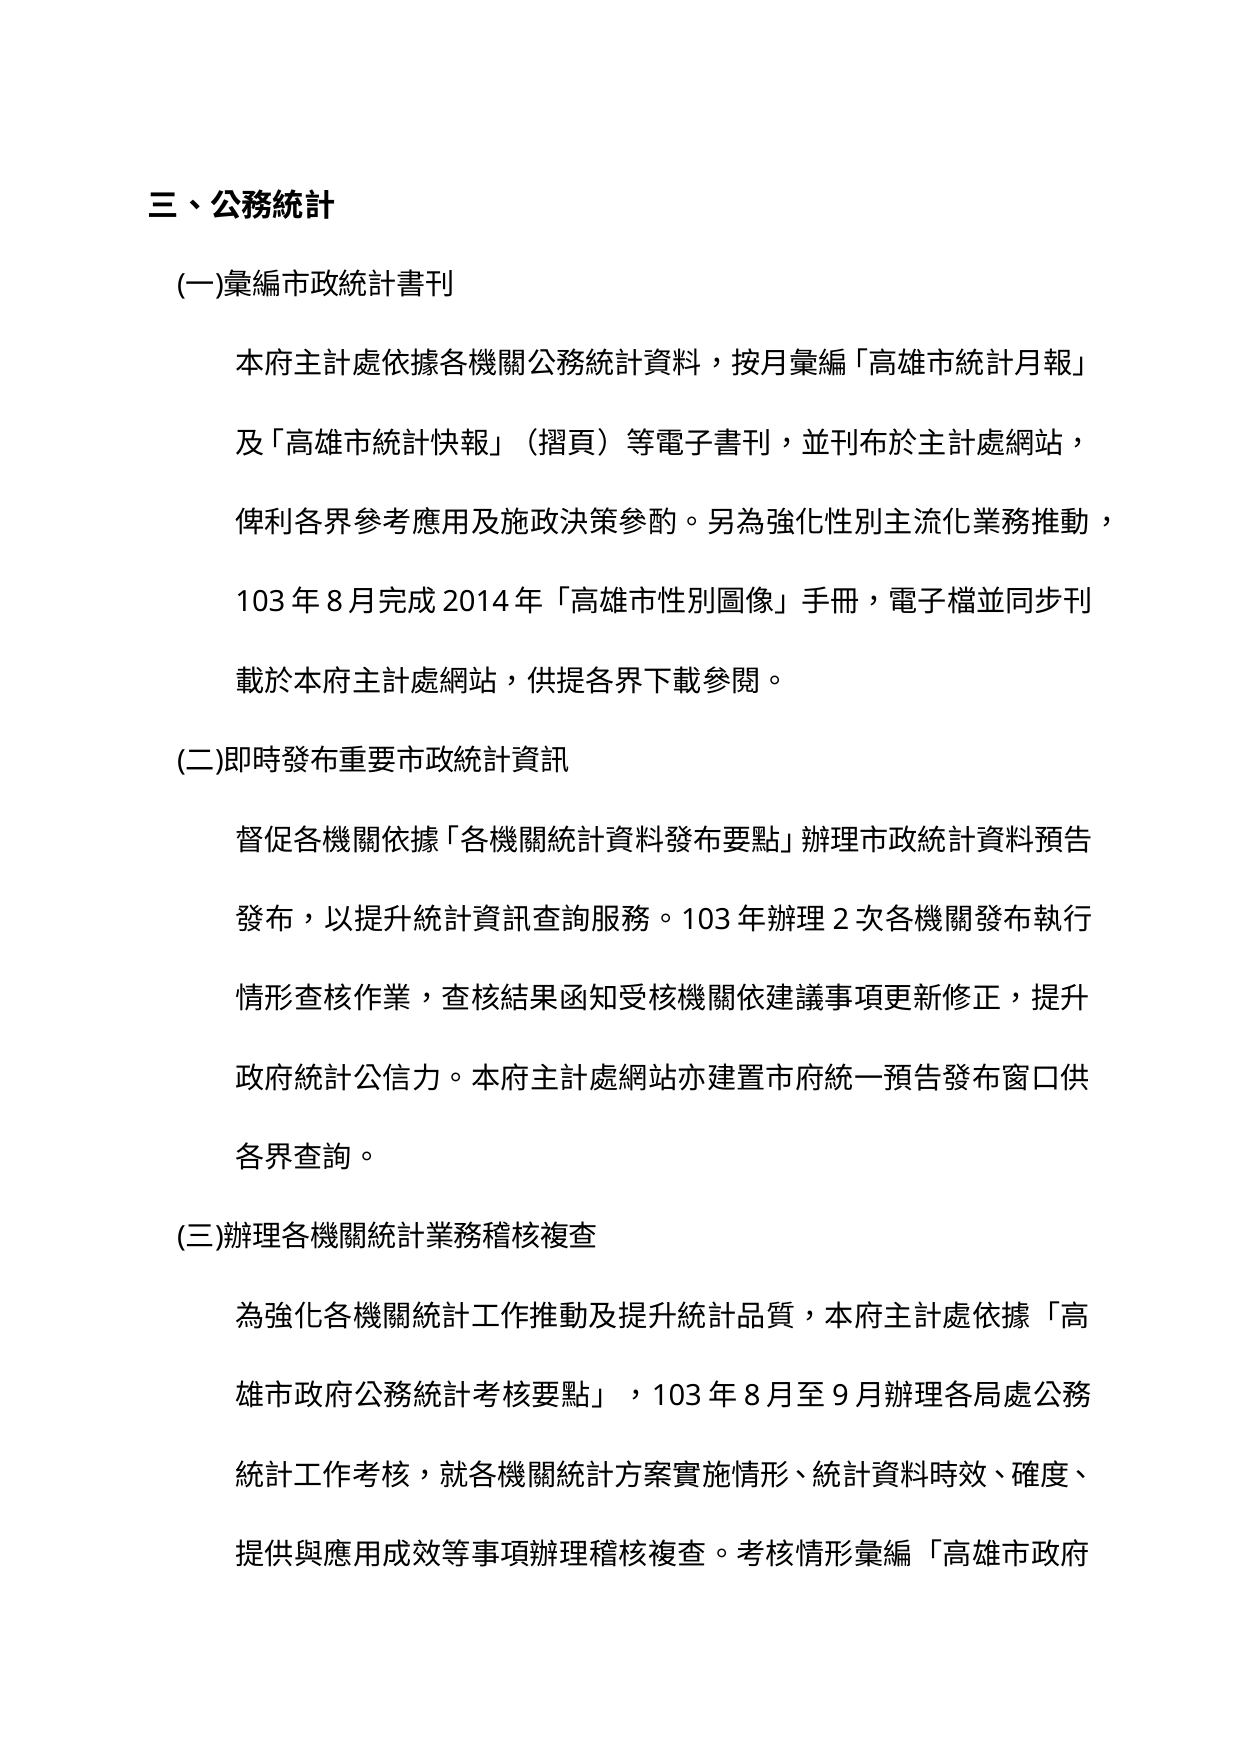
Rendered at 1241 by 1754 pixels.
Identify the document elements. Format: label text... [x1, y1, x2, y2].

text 督促各機關依據「各機關統計資料發布要點」辦理市政統計資料預告發布，以提升統計資訊查詢服務。103年辦理2次各機關發布執行情形查核作業，查核結果函知受核機關依建議事項更新修正，提升政府統計公信力。本府主計處網站亦建置市府統一預告發布窗口供各界查詢。 [235, 798, 1092, 1194]
text (二)即時發布重要市政統計資訊 [177, 718, 1092, 798]
text (三)辦理各機關統計業務稽核複查 [177, 1194, 1092, 1274]
text 為強化各機關統計工作推動及提升統計品質，本府主計處依據「高雄市政府公務統計考核要點」，103年8月至9月辦理各局處公務統計工作考核，就各機關統計方案實施情形、統計資料時效、確度、提供與應用成效等事項辦理稽核複查。考核情形彙編「高雄市政府103年公務統計考核報告」函各受核機關就建議及改進事項研參辦理。 [235, 1274, 1092, 1591]
text (一)彙編市政統計書刊 [177, 242, 1092, 321]
text 本府主計處依據各機關公務統計資料，按月彙編「高雄市統計月報」及「高雄市統計快報」（摺頁）等電子書刊，並刊布於主計處網站，俾利各界參考應用及施政決策參酌。另為強化性別主流化業務推動，103年8月完成2014年「高雄市性別圖像」手冊，電子檔並同步刊載於本府主計處網站，供提各界下載參閱。 [235, 321, 1092, 718]
text 三、公務統計 [148, 163, 1092, 242]
